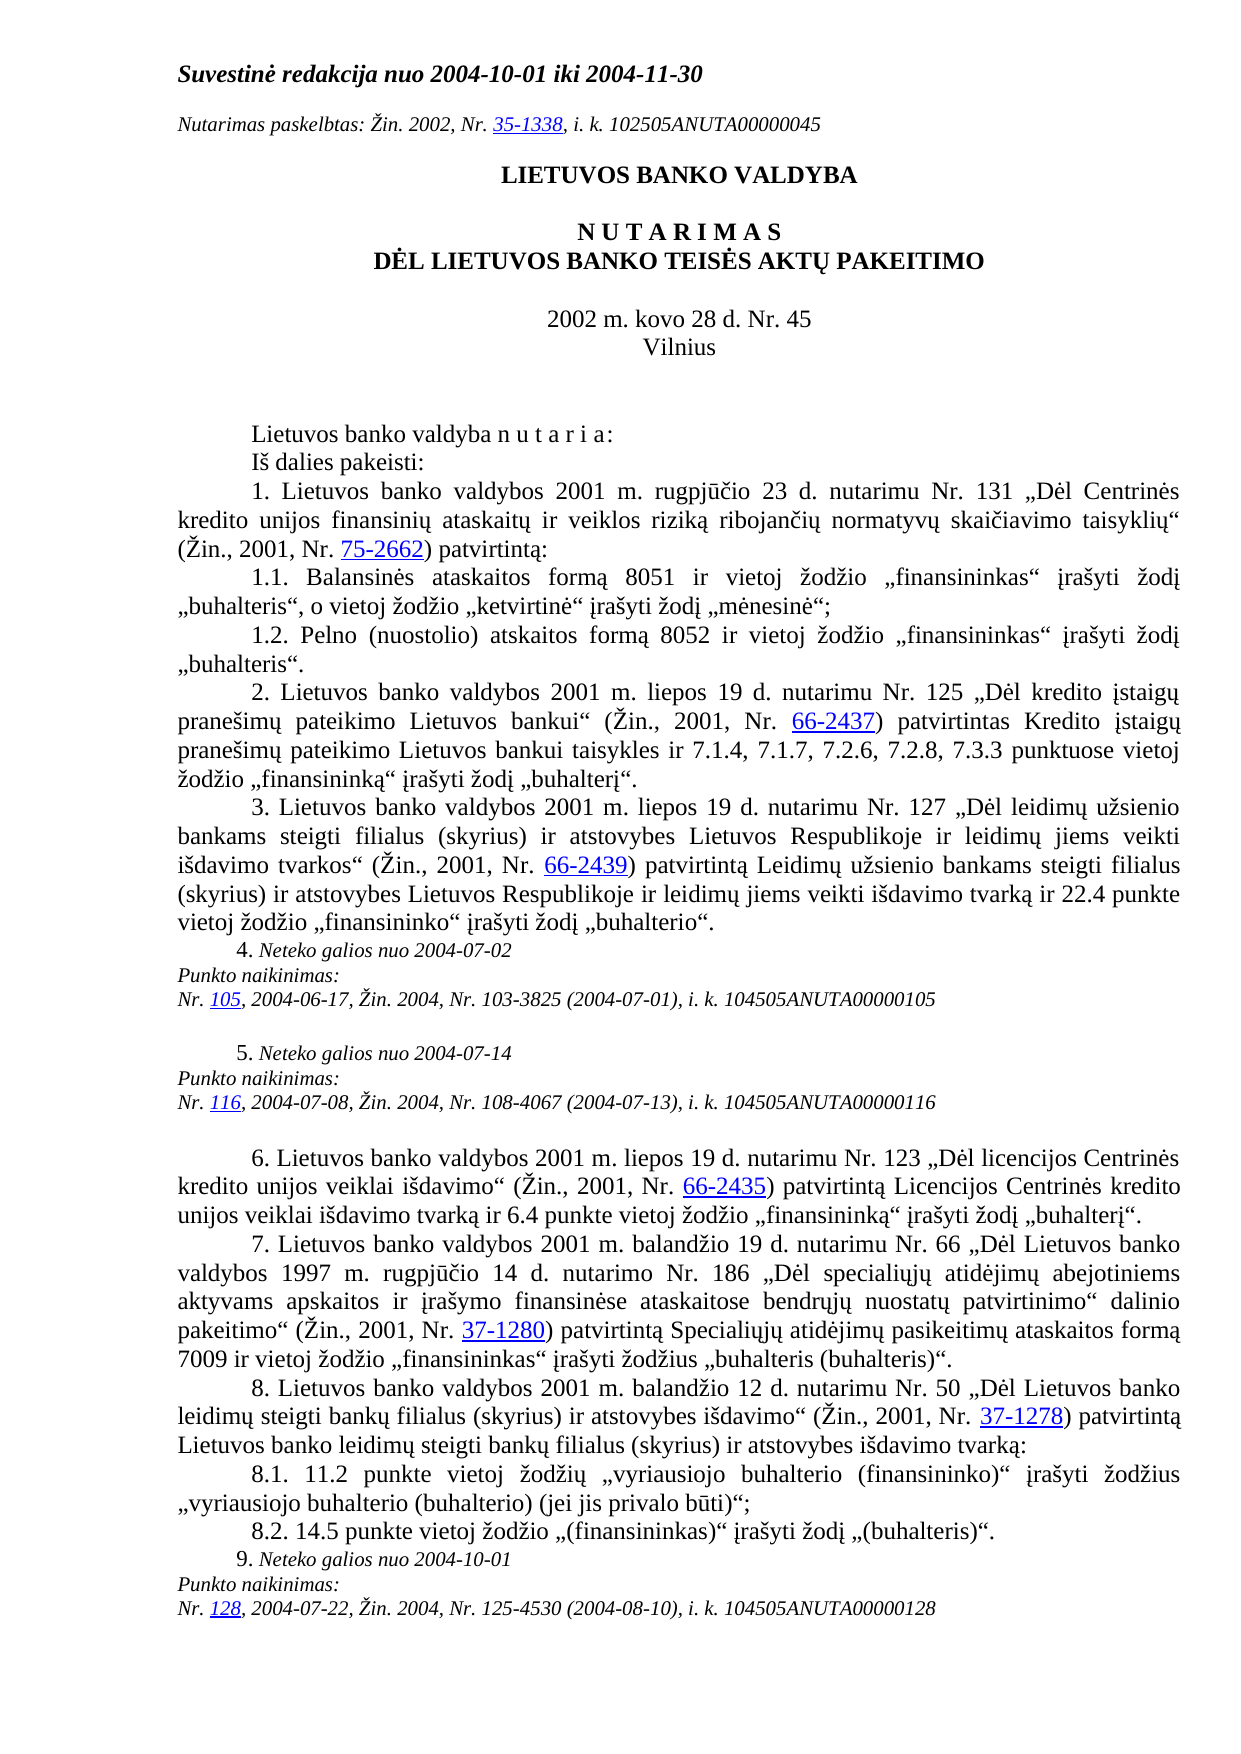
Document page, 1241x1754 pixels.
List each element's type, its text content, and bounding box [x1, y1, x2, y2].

text Vilnius [177, 332, 1181, 361]
text Punkto naikinimas: [177, 963, 1181, 987]
text 1.2. Pelno (nuostolio) atskaitos formą 8052 ir vietoj žodžio „finansininkas“ įrašyti žodį „buhalteris“. [177, 620, 1181, 677]
text 8. Lietuvos banko valdybos 2001 m. balandžio 12 d. nutarimu Nr. 50 „Dėl Lietuvos banko leidimų steigti bankų filialus (skyrius) ir atstovybes išdavimo“ (Žin., 2001, Nr. 37-1278) patvirtintą Lietuvos banko leidimų steigti bankų filialus (skyrius) ir atstovybes išdavimo tvarką: [177, 1373, 1181, 1459]
text 6. Lietuvos banko valdybos 2001 m. liepos 19 d. nutarimu Nr. 123 „Dėl licencijos Centrinės kredito unijos veiklai išdavimo“ (Žin., 2001, Nr. 66-2435) patvirtintą Licencijos Centrinės kredito unijos veiklai išdavimo tvarką ir 6.4 punkte vietoj žodžio „finansininką“ įrašyti žodį „buhalterį“. [177, 1143, 1181, 1229]
text 1.1. Balansinės ataskaitos formą 8051 ir vietoj žodžio „finansininkas“ įrašyti žodį „buhalteris“, o vietoj žodžio „ketvirtinė“ įrašyti žodį „mėnesinė“; [177, 562, 1181, 620]
text Nr. 105, 2004-06-17, Žin. 2004, Nr. 103-3825 (2004-07-01), i. k. 104505ANUTA00000105 [177, 987, 1181, 1011]
text Nr. 128, 2004-07-22, Žin. 2004, Nr. 125-4530 (2004-08-10), i. k. 104505ANUTA00000128 [177, 1596, 1181, 1620]
text 1. Lietuvos banko valdybos 2001 m. rugpjūčio 23 d. nutarimu Nr. 131 „Dėl Centrinės kredito unijos finansinių ataskaitų ir veiklos riziką ribojančių normatyvų skaičiavimo taisyklių“ (Žin., 2001, Nr. 75-2662) patvirtintą: [177, 476, 1181, 562]
text Punkto naikinimas: [177, 1572, 1181, 1596]
text Suvestinė redakcija nuo 2004-10-01 iki 2004-11-30 [177, 59, 1181, 88]
text 4. Neteko galios nuo 2004-07-02 [177, 936, 1181, 963]
text 8.1. 11.2 punkte vietoj žodžių „vyriausiojo buhalterio (finansininko)“ įrašyti žodžius „vyriausiojo buhalterio (buhalterio) (jei jis privalo būti)“; [177, 1459, 1181, 1516]
text 7. Lietuvos banko valdybos 2001 m. balandžio 19 d. nutarimu Nr. 66 „Dėl Lietuvos banko valdybos 1997 m. rugpjūčio 14 d. nutarimo Nr. 186 „Dėl specialiųjų atidėjimų abejotiniems aktyvams apskaitos ir įrašymo finansinėse ataskaitose bendrųjų nuostatų patvirtinimo“ dalinio pakeitimo“ (Žin., 2001, Nr. 37-1280) patvirtintą Specialiųjų atidėjimų pasikeitimų ataskaitos formą 7009 ir vietoj žodžio „finansininkas“ įrašyti žodžius „buhalteris (buhalteris)“. [177, 1229, 1181, 1373]
text Punkto naikinimas: [177, 1066, 1181, 1090]
text 2002 m. kovo 28 d. Nr. 45 [177, 304, 1181, 332]
text 2. Lietuvos banko valdybos 2001 m. liepos 19 d. nutarimu Nr. 125 „Dėl kredito įstaigų pranešimų pateikimo Lietuvos bankui“ (Žin., 2001, Nr. 66-2437) patvirtintas Kredito įstaigų pranešimų pateikimo Lietuvos bankui taisykles ir 7.1.4, 7.1.7, 7.2.6, 7.2.8, 7.3.3 punktuose vietoj žodžio „finansininką“ įrašyti žodį „buhalterį“. [177, 677, 1181, 792]
text 3. Lietuvos banko valdybos 2001 m. liepos 19 d. nutarimu Nr. 127 „Dėl leidimų užsienio bankams steigti filialus (skyrius) ir atstovybes Lietuvos Respublikoje ir leidimų jiems veikti išdavimo tvarkos“ (Žin., 2001, Nr. 66-2439) patvirtintą Leidimų užsienio bankams steigti filialus (skyrius) ir atstovybes Lietuvos Respublikoje ir leidimų jiems veikti išdavimo tvarką ir 22.4 punkte vietoj žodžio „finansininko“ įrašyti žodį „buhalterio“. [177, 792, 1181, 936]
text LIETUVOS BANKO VALDYBA [177, 160, 1181, 189]
text 5. Neteko galios nuo 2004-07-14 [177, 1039, 1181, 1066]
text Lietuvos banko valdyba nutaria: [177, 419, 1181, 447]
text N U T A R I M A S [177, 217, 1181, 246]
text 9. Neteko galios nuo 2004-10-01 [177, 1545, 1181, 1572]
text Nr. 116, 2004-07-08, Žin. 2004, Nr. 108-4067 (2004-07-13), i. k. 104505ANUTA00000116 [177, 1090, 1181, 1114]
text DĖL LIETUVOS BANKO TEISĖS AKTŲ PAKEITIMO [177, 246, 1181, 275]
text Nutarimas paskelbtas: Žin. 2002, Nr. 35-1338, i. k. 102505ANUTA00000045 [177, 112, 1181, 136]
text Iš dalies pakeisti: [177, 447, 1181, 476]
text 8.2. 14.5 punkte vietoj žodžio „(finansininkas)“ įrašyti žodį „(buhalteris)“. [177, 1516, 1181, 1545]
